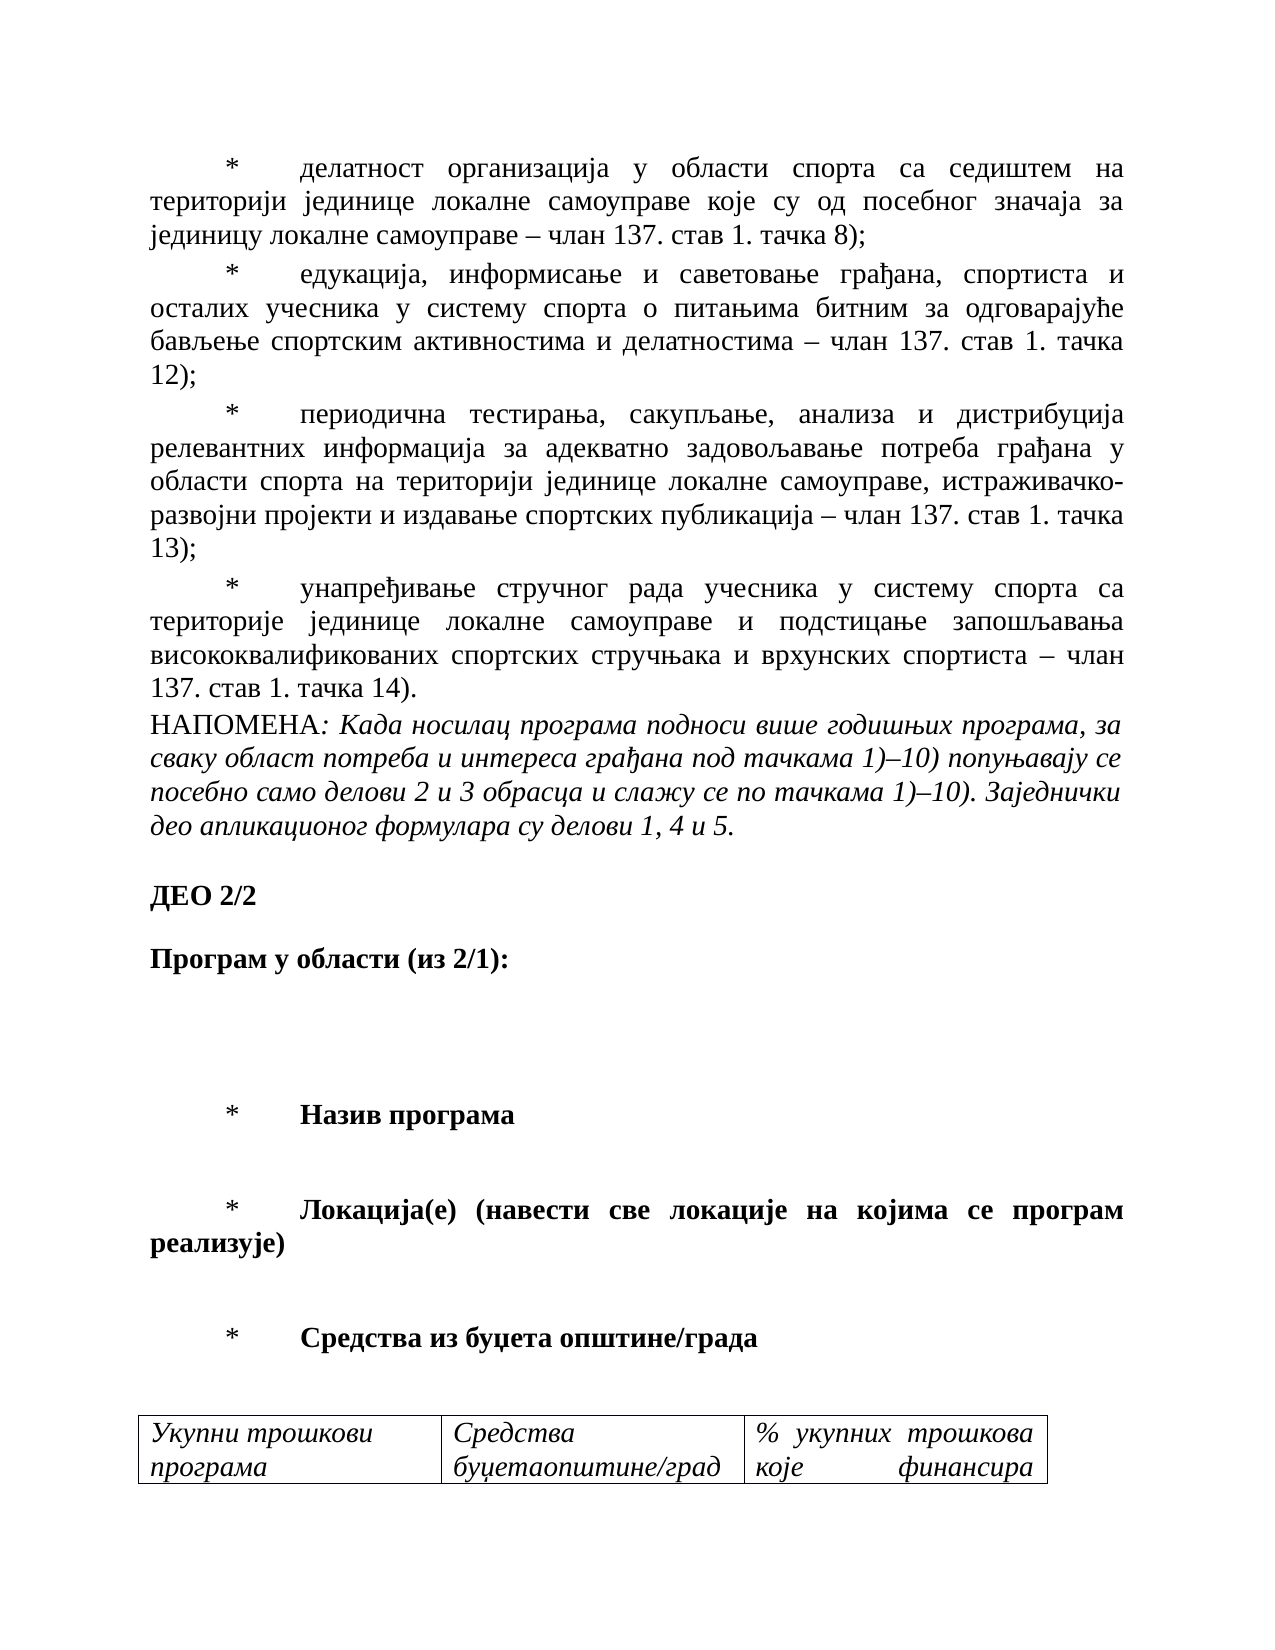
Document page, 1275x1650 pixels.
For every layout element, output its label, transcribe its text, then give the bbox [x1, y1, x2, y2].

list едукација, информисање и саветовање грађана, спортиста и осталих учесника у систему спорта о питањима битним за одговарајуће бављење спортским активностима и делатностима – члан 137. став 1. тачка 12); [150, 256, 1125, 391]
list унапређивање стручног рада учесника у систему спорта са територије јединице локалне самоуправе и подстицање запошљавања висококвалификованих спортских стручњака и врхунских спортиста – члан 137. став 1. тачка 14). [150, 570, 1125, 704]
text НАПОМЕНА: Када носилац програма подноси више годишњих програма, за сваку област потреба и интереса грађана под тачкама 1)–10) попуњавају се посебно само делови 2 и 3 обрасца и слажу се по тачкама 1)–10). Заједнички део апликационог формулара су делови 1, 4 и 5. [150, 707, 1125, 841]
list Средства из буџета општине/града [150, 1320, 1125, 1353]
text Програм у области (из 2/1): [150, 942, 1125, 975]
text ДЕО 2/2 [150, 878, 1125, 911]
list Назив програма [150, 1097, 1125, 1131]
list периодична тестирања, сакупљање, анализа и дистрибуција релевантних информација за адекватно задовољавање потреба грађана у области спорта на територији јединице локалне самоуправе, истраживачко-развојни пројекти и издавање спортских публикација – члан 137. став 1. тачка 13); [150, 396, 1125, 564]
list Локација(е) (навести све локације на којима се програм реализује) [150, 1192, 1125, 1259]
table_header Укупни трошкови програма [139, 1416, 441, 1483]
list делатност организација у области спорта са седиштем на територији јединице локалне самоуправе које су од посебног значаја за јединицу локалне самоуправе – члан 137. став 1. тачка 8); [150, 150, 1125, 251]
table_header Средства буџетаопштине/град [442, 1416, 744, 1483]
table_header % укупних трошкова које финансира [745, 1416, 1047, 1483]
